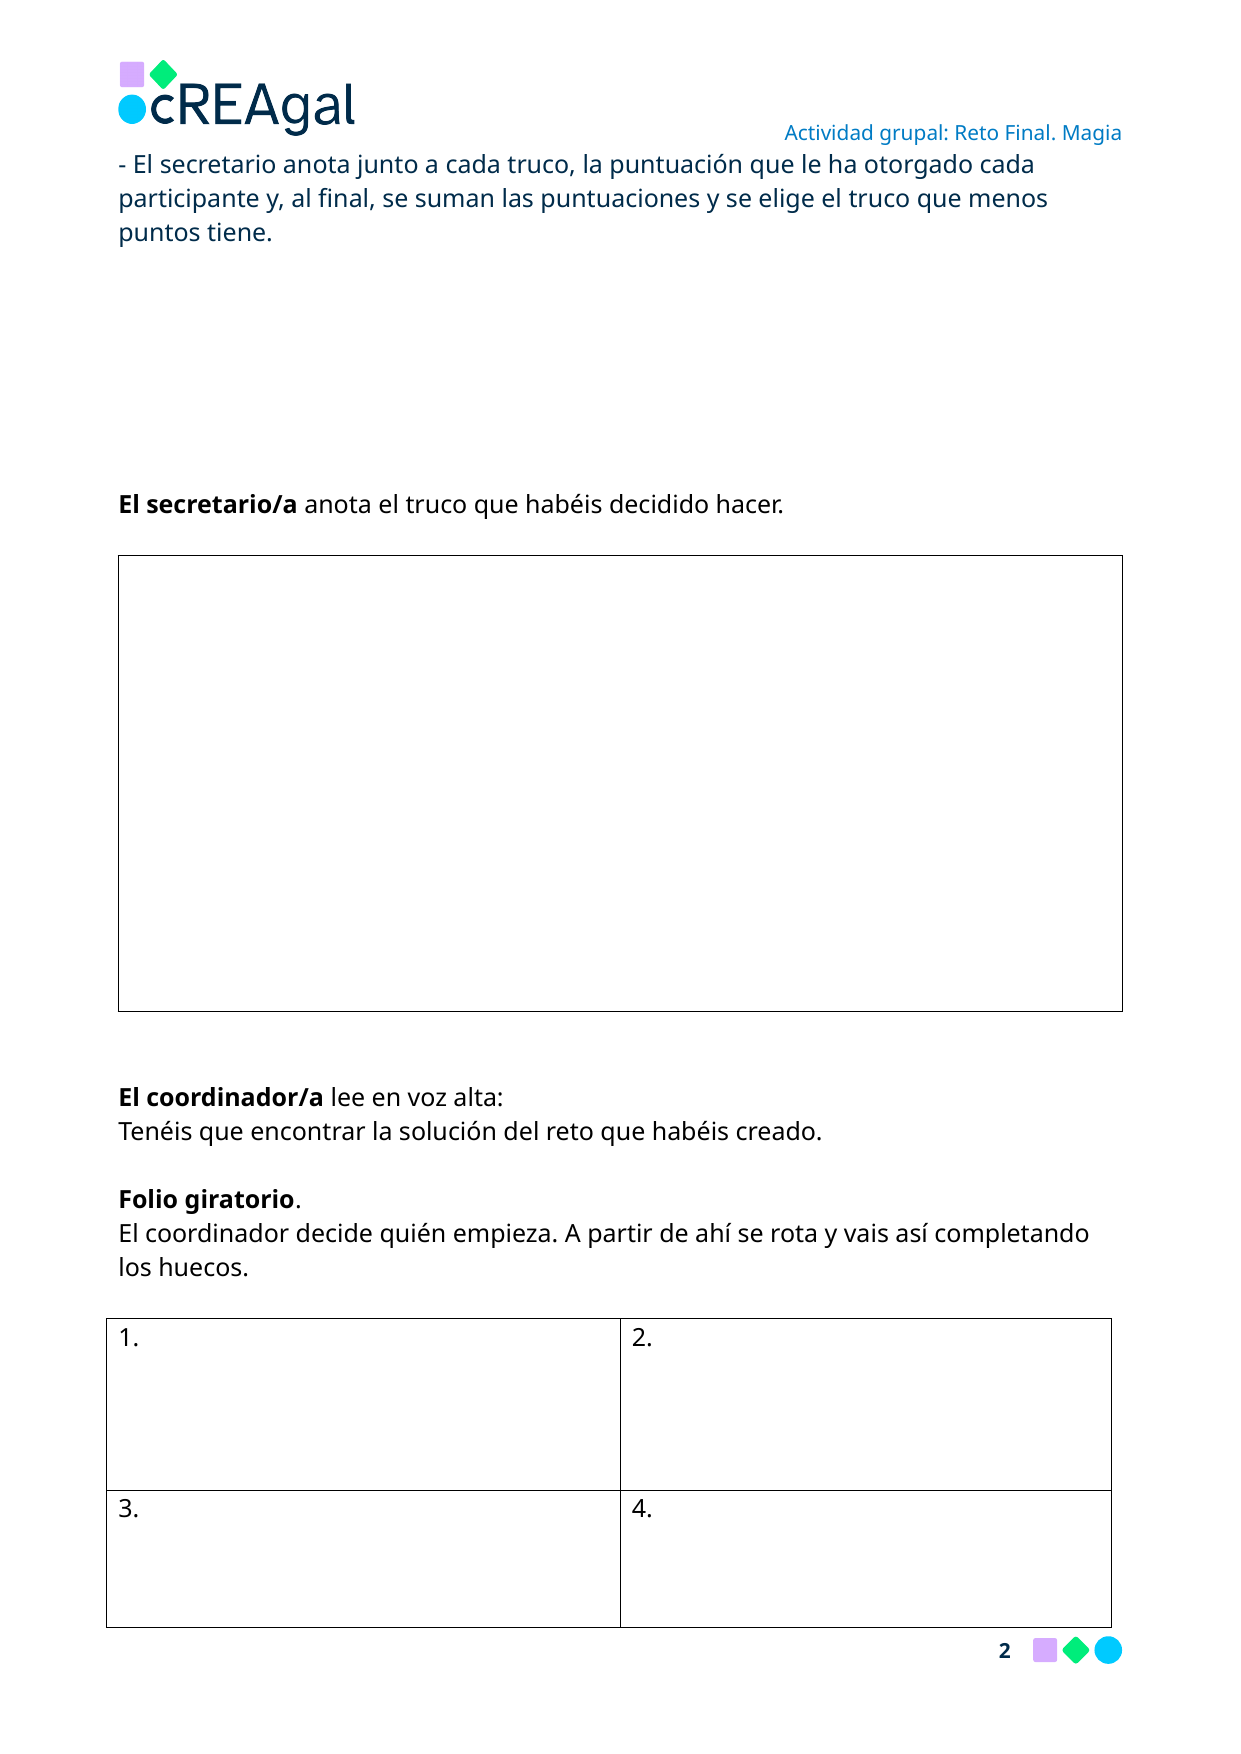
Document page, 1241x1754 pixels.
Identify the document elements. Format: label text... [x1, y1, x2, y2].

table_cell 3. [107, 1491, 620, 1627]
text El coordinador decide quién empieza. A partir de ahí se rota y vais así completando los huecos. [118, 1216, 1122, 1284]
table_header [119, 556, 1122, 1011]
table_header 2. [621, 1319, 1111, 1489]
text El secretario/a anota el truco que habéis decidido hacer. [118, 487, 1122, 521]
table_cell 4. [621, 1491, 1111, 1627]
picture [118, 60, 355, 136]
text El coordinador/a lee en voz alta: [118, 1080, 1122, 1114]
text Folio giratorio. [118, 1182, 1122, 1216]
text - El secretario anota junto a cada truco, la puntuación que le ha otorgado cada participante y, al final, se suman las puntuaciones y se elige el truco que menos puntos tiene. [118, 147, 1122, 249]
table_header 1. [107, 1319, 620, 1489]
text Tenéis que encontrar la solución del reto que habéis creado. [118, 1114, 1122, 1148]
